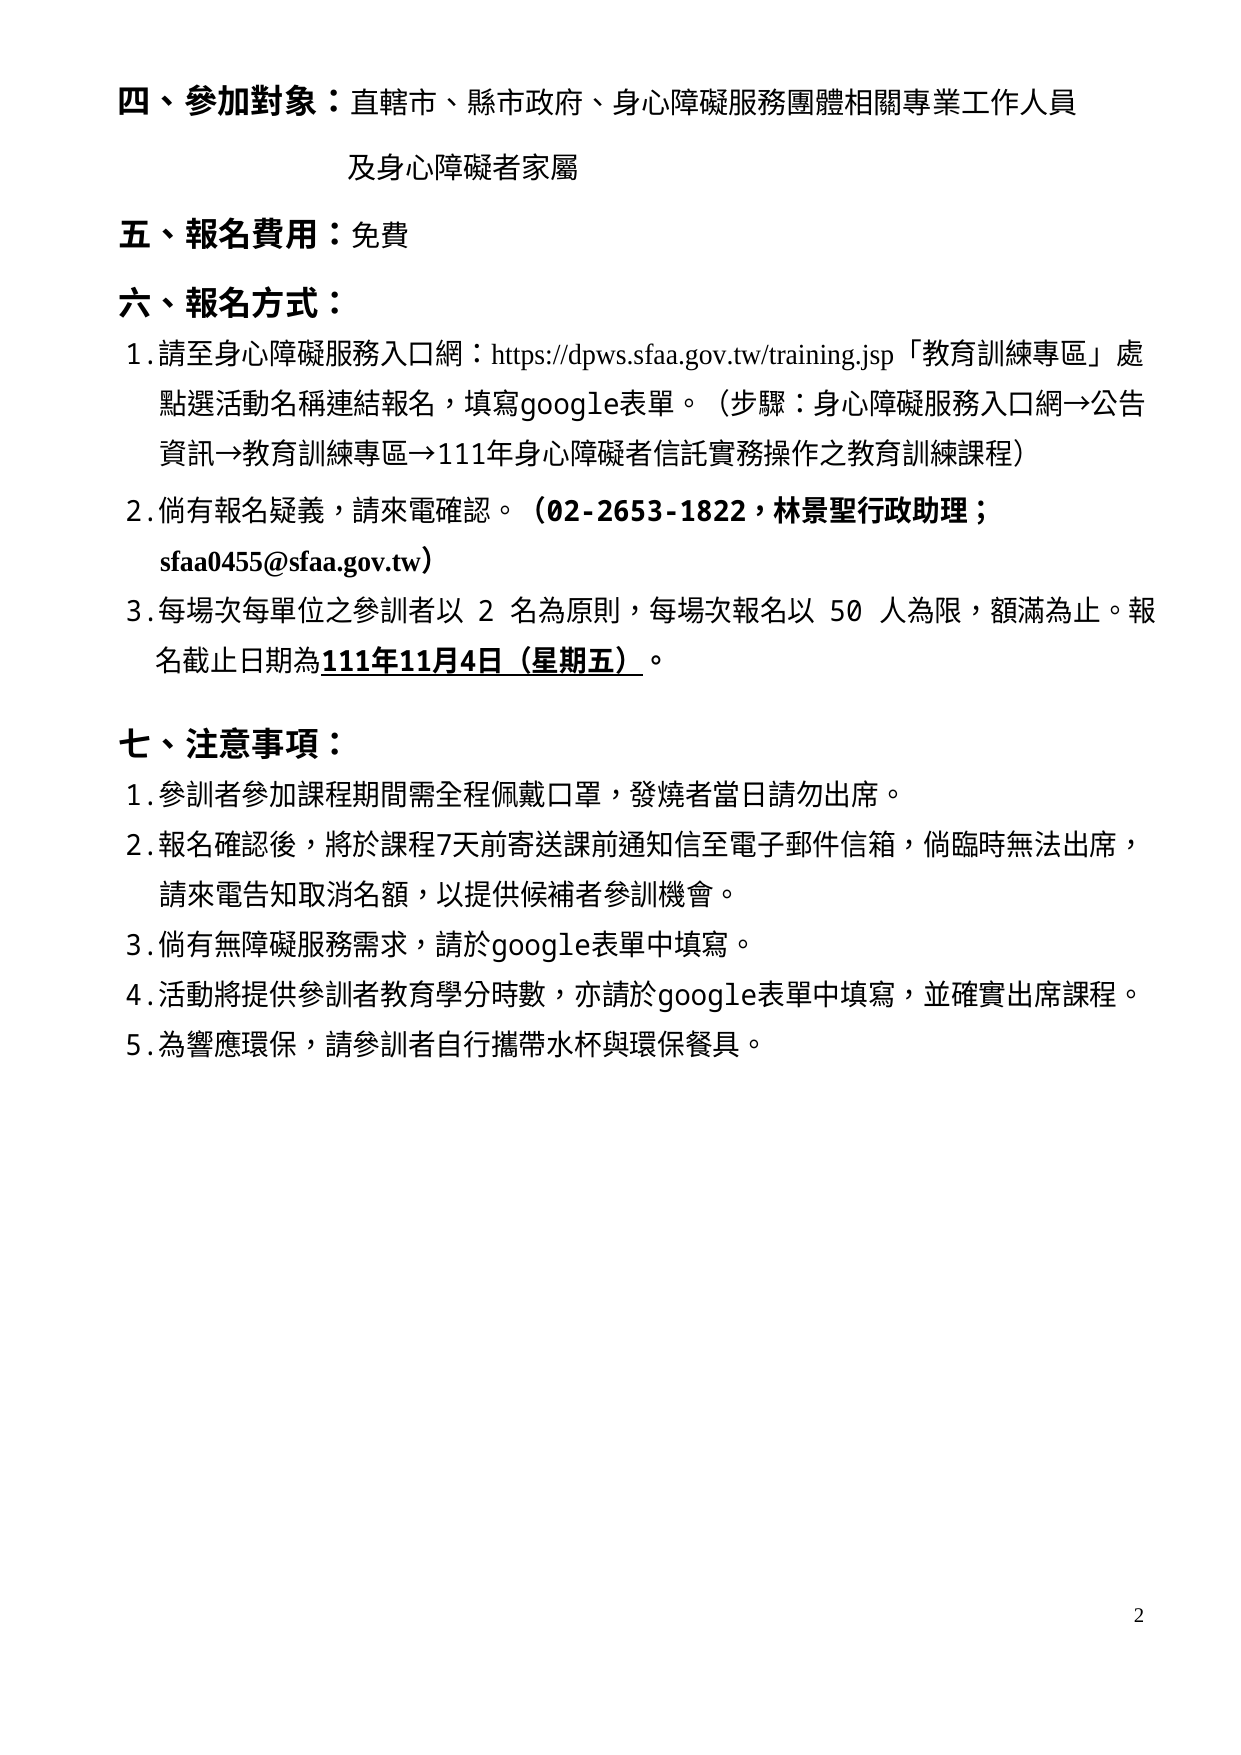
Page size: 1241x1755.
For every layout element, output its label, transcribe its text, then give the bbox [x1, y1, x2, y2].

subtitle 七、注意事項： [118, 721, 1168, 765]
text 五、報名費用：免費 [118, 208, 1101, 256]
text 2.倘有報名疑義，請來電確認。（02-2653-1822，林景聖行政助理；sfaa0455@sfaa.gov.tw） [125, 481, 1168, 581]
text 1.請至身心障礙服務入口網：https://dpws.sfaa.gov.tw/training.jsp「教育訓練專區」處點選活動名稱連結報名，填寫google表單。（步驟：身心障礙服務入口網→公告資訊→教育訓練專區→111年身心障礙者信託實務操作之教育訓練課程） [125, 324, 1168, 474]
text 四、參加對象：直轄市、縣市政府、身心障礙服務團體相關專業工作人員及身心障礙者家屬 [117, 75, 1101, 187]
text 3.倘有無障礙服務需求，請於google表單中填寫。 [125, 915, 1168, 965]
text 1.參訓者參加課程期間需全程佩戴口罩，發燒者當日請勿出席。 [125, 765, 1168, 815]
text 2.報名確認後，將於課程7天前寄送課前通知信至電子郵件信箱，倘臨時無法出席，請來電告知取消名額，以提供候補者參訓機會。 [125, 815, 1168, 915]
text 4.活動將提供參訓者教育學分時數，亦請於google表單中填寫，並確實出席課程。 [125, 965, 1168, 1015]
text 5.為響應環保，請參訓者自行攜帶水杯與環保餐具。 [125, 1015, 1168, 1065]
subtitle 六、報名方式： [118, 280, 1168, 324]
text 3.每場次每單位之參訓者以 2 名為原則，每場次報名以 50 人為限，額滿為止。報名截止日期為111年11月4日（星期五）。 [125, 581, 1174, 681]
